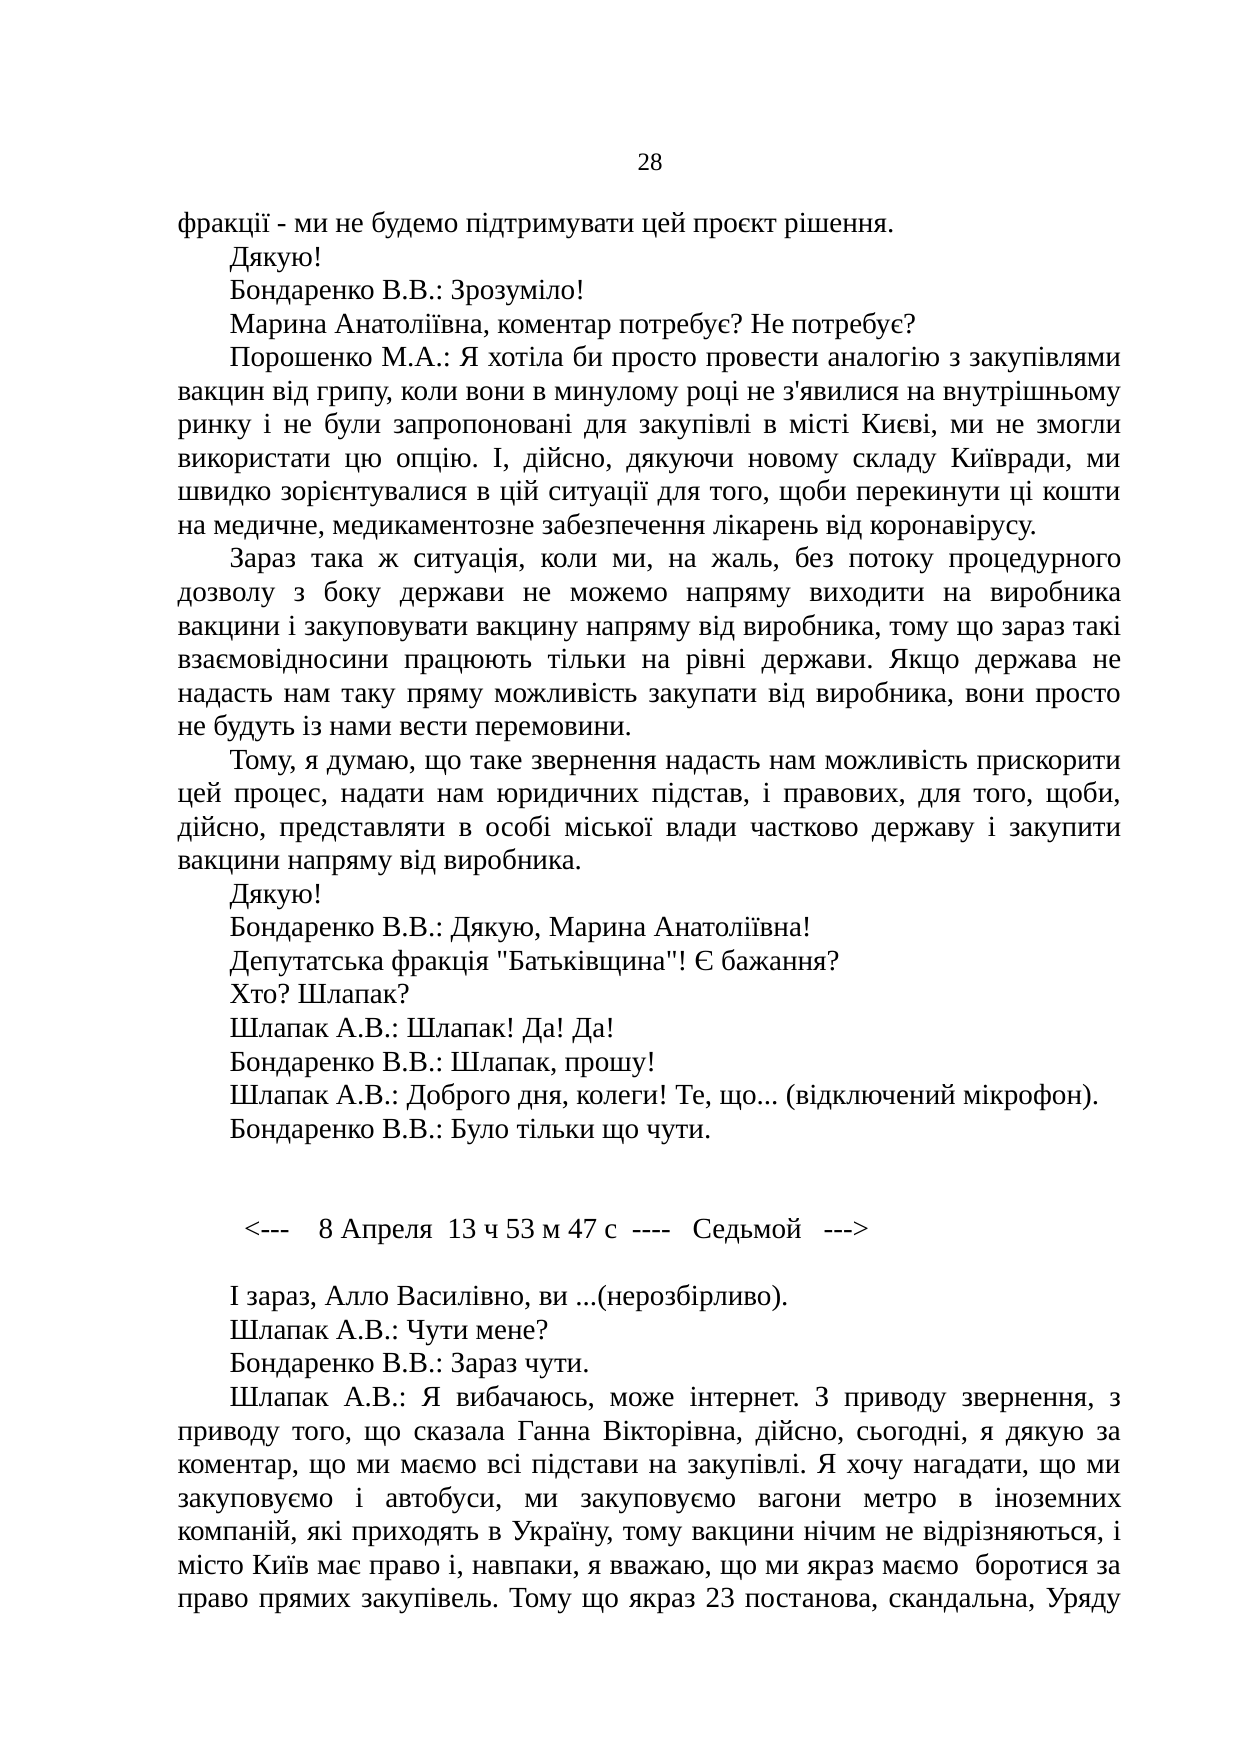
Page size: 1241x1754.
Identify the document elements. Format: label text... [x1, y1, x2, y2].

text Шлапак А.В.: Шлапак! Да! Да! [177, 1010, 1122, 1044]
text Бондаренко В.В.: Дякую, Марина Анатоліївна! [177, 909, 1122, 943]
text Хто? Шлапак? [177, 977, 1122, 1010]
text фракції - ми не будемо підтримувати цей проєкт рішення. [177, 205, 1122, 239]
text Бондаренко В.В.: Зараз чути. [177, 1346, 1122, 1379]
text Дякую! [177, 876, 1122, 909]
text Депутатська фракція "Батьківщина"! Є бажання? [177, 943, 1122, 977]
text Марина Анатоліївна, коментар потребує? Не потребує? [177, 306, 1122, 339]
text <--- 8 Апреля 13 ч 53 м 47 с ---- Седьмой ---> [177, 1211, 1122, 1245]
text Шлапак А.В.: Я вибачаюсь, може інтернет. З приводу звернення, з приводу того, що сказала Ганна Вікторівна, дійсно, сьогодні, я дякую за коментар, що ми маємо всі підстави на закупівлі. Я хочу нагадати, що ми закуповуємо і автобуси, ми закуповуємо вагони метро в іноземних компаній, які приходять в Україну, тому вакцини нічим не відрізняються, і місто Київ має право і, навпаки, я вважаю, що ми якраз маємо боротися за право прямих закупівель. Тому що якраз 23 постанова, скандальна, Уряду [177, 1379, 1122, 1614]
text Порошенко М.А.: Я хотіла би просто провести аналогію з закупівлями вакцин від грипу, коли вони в минулому році не з'явилися на внутрішньому ринку і не були запропоновані для закупівлі в місті Києві, ми не змогли використати цю опцію. І, дійсно, дякуючи новому складу Київради, ми швидко зорієнтувалися в цій ситуації для того, щоби перекинути ці кошти на медичне, медикаментозне забезпечення лікарень від коронавірусу. [177, 339, 1122, 541]
text Дякую! [177, 239, 1122, 272]
text Зараз така ж ситуація, коли ми, на жаль, без потоку процедурного дозволу з боку держави не можемо напряму виходити на виробника вакцини і закуповувати вакцину напряму від виробника, тому що зараз такі взаємовідносини працюють тільки на рівні держави. Якщо держава не надасть нам таку пряму можливість закупати від виробника, вони просто не будуть із нами вести перемовини. [177, 541, 1122, 742]
text Тому, я думаю, що таке звернення надасть нам можливість прискорити цей процес, надати нам юридичних підстав, і правових, для того, щоби, дійсно, представляти в особі міської влади частково державу і закупити вакцини напряму від виробника. [177, 742, 1122, 876]
text Бондаренко В.В.: Було тільки що чути. [177, 1111, 1122, 1144]
text Бондаренко В.В.: Шлапак, прошу! [177, 1044, 1122, 1077]
text Шлапак А.В.: Чути мене? [177, 1312, 1122, 1346]
text І зараз, Алло Василівно, ви ...(нерозбірливо). [177, 1278, 1122, 1312]
text Шлапак А.В.: Доброго дня, колеги! Те, що... (відключений мікрофон). [177, 1077, 1122, 1111]
text Бондаренко В.В.: Зрозуміло! [177, 272, 1122, 306]
